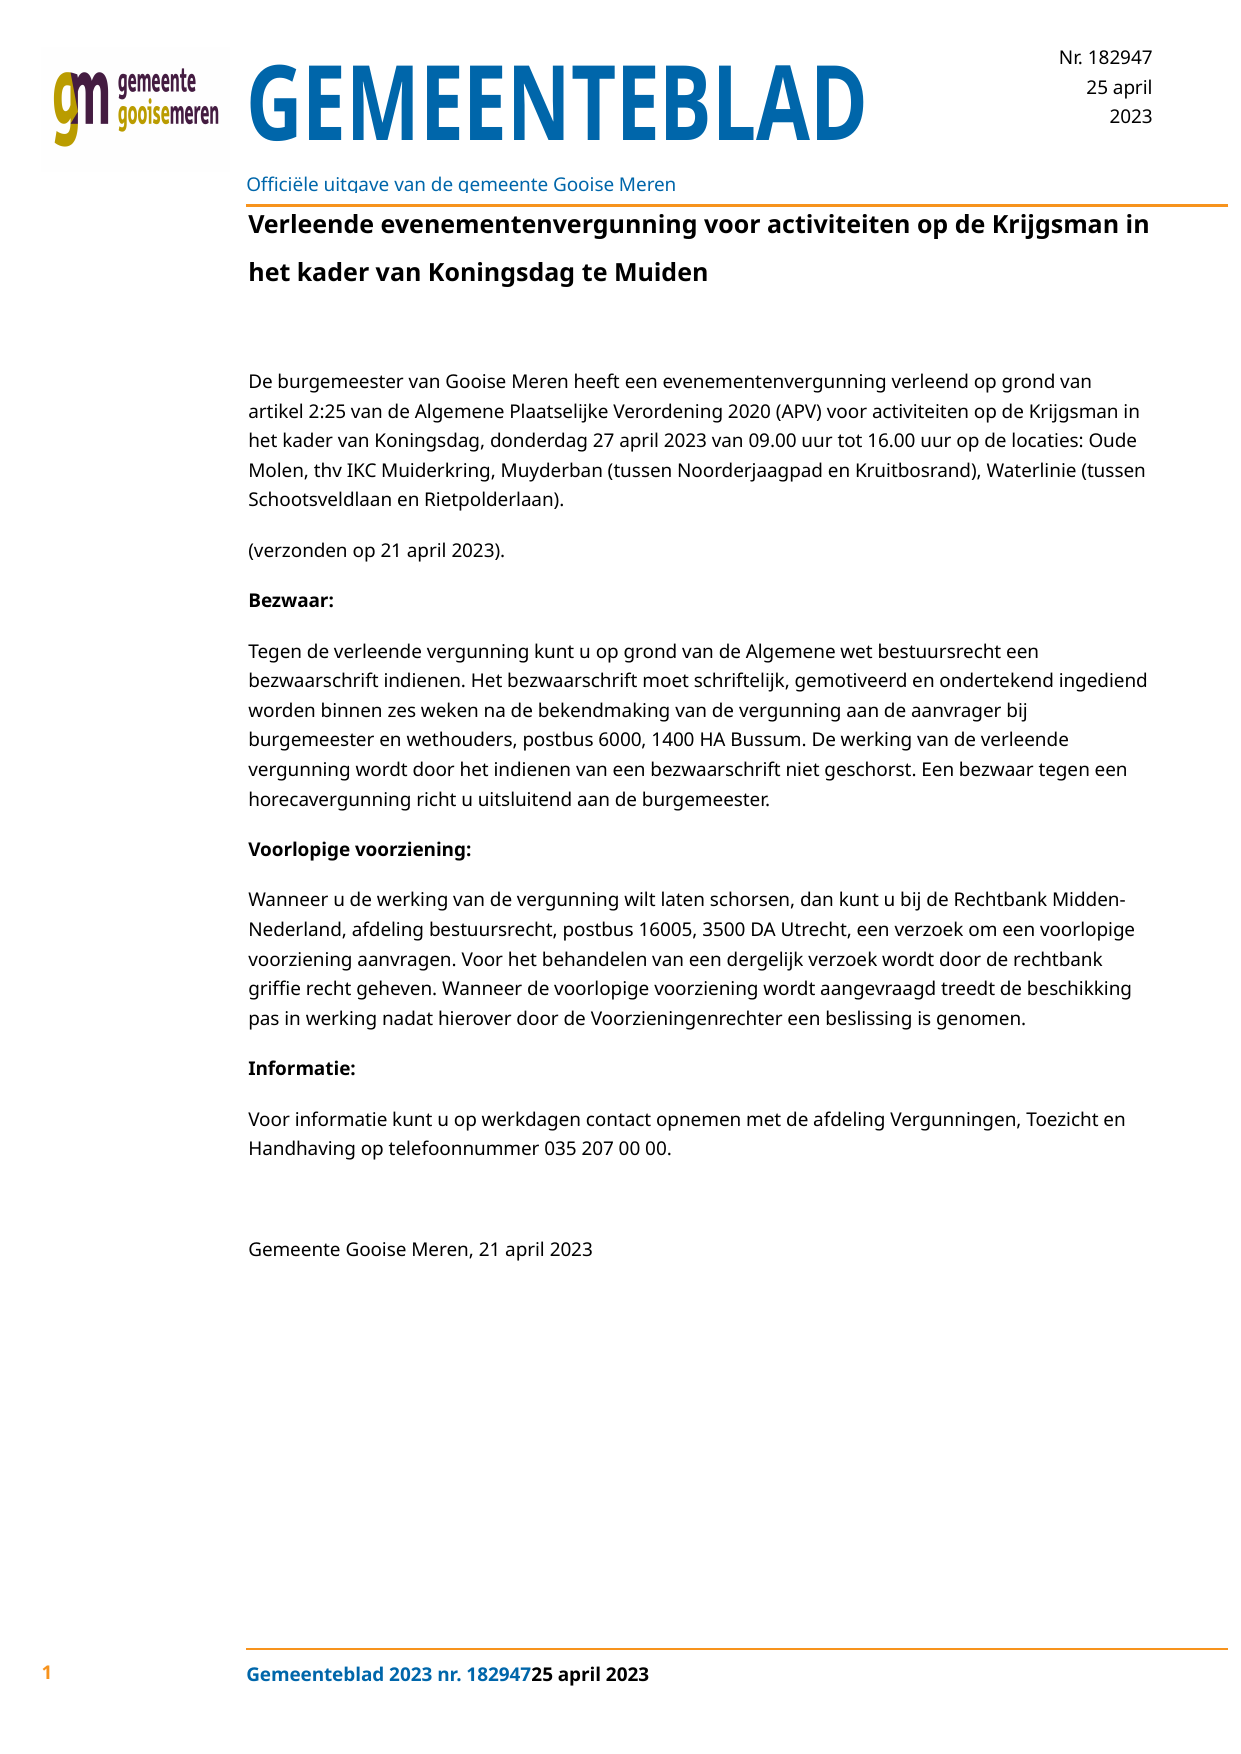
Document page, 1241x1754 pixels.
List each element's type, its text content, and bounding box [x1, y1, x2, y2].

text Verleende evenementenvergunning voor activiteiten op de Krijgsman in het kader van Koningsdag te Muiden [248, 207, 1152, 288]
text De burgemeester van Gooise Meren heeft een evenementenvergunning verleend op grond van artikel 2:25 van de Algemene Plaatselijke Verordening 2020 (APV) voor activiteiten op de Krijgsman in het kader van Koningsdag, donderdag 27 april 2023 van 09.00 uur tot 16.00 uur op de locaties: Oude Molen, thv IKC Muiderkring, Muyderban (tussen Noorderjaagpad en Kruitbosrand), Waterlinie (tussen Schootsveldlaan en Rietpolderlaan). [248, 368, 1152, 512]
text Voorlopige voorziening: [248, 836, 1152, 862]
text Informatie: [248, 1055, 1152, 1081]
text (verzonden op 21 april 2023). [248, 537, 1152, 563]
text Bezwaar: [248, 587, 1152, 613]
text Voor informatie kunt u op werkdagen contact opnemen met de afdeling Vergunningen, Toezicht en Handhaving op telefoonnummer 035 207 00 00. [248, 1106, 1152, 1161]
picture [41, 47, 231, 172]
text Wanneer u de werking van de vergunning wilt laten schorsen, dan kunt u bij de Rechtbank Midden-Nederland, afdeling bestuursrecht, postbus 16005, 3500 DA Utrecht, een verzoek om een voorlopige voorziening aanvragen. Voor het behandelen van een dergelijk verzoek wordt door de rechtbank griffie recht geheven. Wanneer de voorlopige voorziening wordt aangevraagd treedt de beschikking pas in werking nadat hierover door de Voorzieningenrechter een beslissing is genomen. [248, 887, 1152, 1031]
text Tegen de verleende vergunning kunt u op grond van de Algemene wet bestuursrecht een bezwaarschrift indienen. Het bezwaarschrift moet schriftelijk, gemotiveerd en ondertekend ingediend worden binnen zes weken na de bekendmaking van de vergunning aan de aanvrager bij burgemeester en wethouders, postbus 6000, 1400 HA Bussum. De werking van de verleende vergunning wordt door het indienen van een bezwaarschrift niet geschorst. Een bezwaar tegen een horecavergunning richt u uitsluitend aan de burgemeester. [248, 638, 1152, 812]
text Gemeente Gooise Meren, 21 april 2023 [248, 1236, 1152, 1262]
